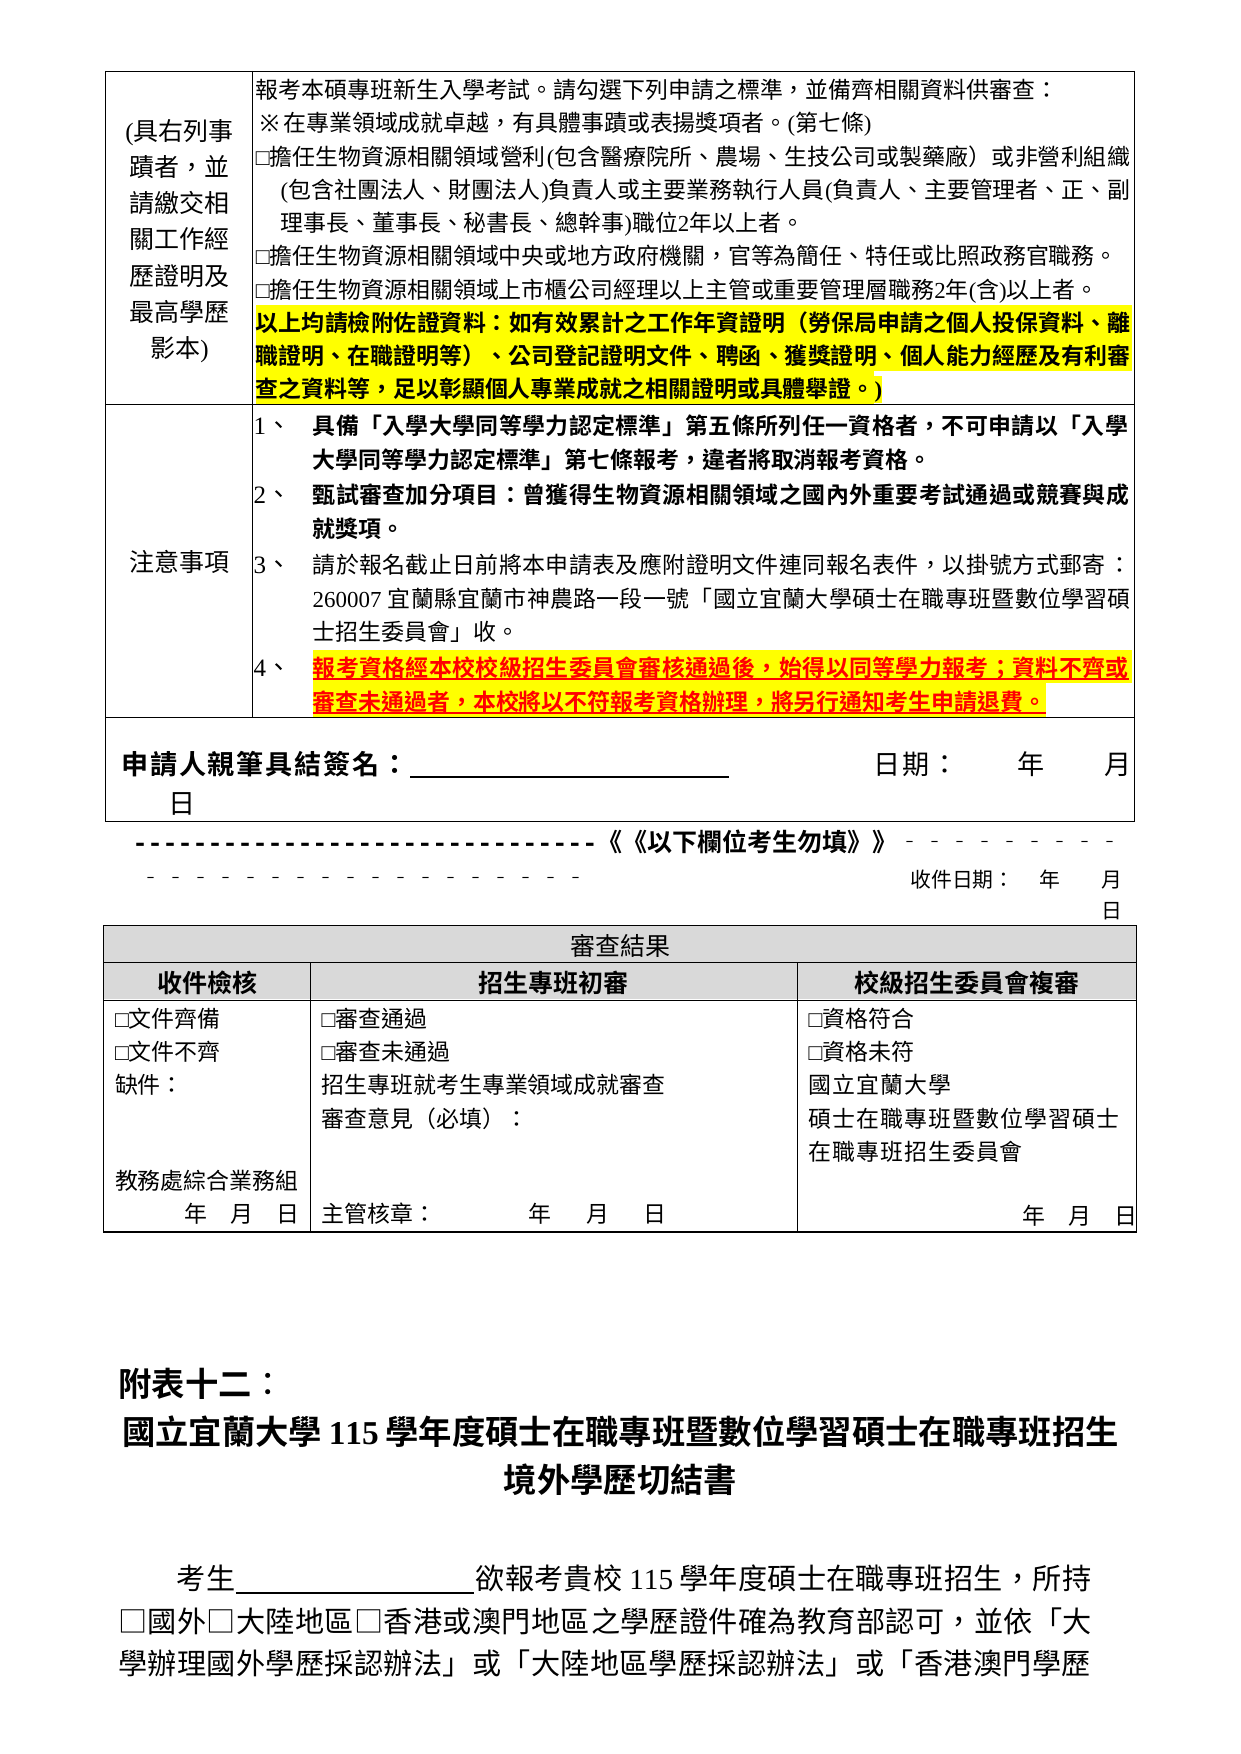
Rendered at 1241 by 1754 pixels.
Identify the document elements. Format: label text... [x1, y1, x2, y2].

table_cell 招生專班初審 [311, 963, 797, 999]
table_cell 報考本碩專班新生入學考試。請勾選下列申請之標準，並備齊相關資料供審查： ※在專業領域成就卓越，有具體事蹟或表揚獎項者。(第七條) □擔任生物資源相關領域營利(包含醫療院所、農場、生技公司或製藥廠）或非營利組織(包含社團法人、財團法人)負責人或主要業務執行人員(負責人、主要管理者、正、副理事長、董事長、秘書長、總幹事)職位2年以上者。 □擔任生物資源相關領域中央或地方政府機關，官等為簡任、特任或比照政務官職務。 □擔任生物資源相關領域上市櫃公司經理以上主管或重要管理層職務2年(含)以上者。 以上均請檢附佐證資料：如有效累計之工作年資證明（勞保局申請之個人投保資料、離職證明、在職證明等）、公司登記證明文件、聘函、獲獎證明、個人能力經歷及有利審查之資料等，足以彰顯個人專業成就之相關證明或具體舉證。) [253, 72, 1134, 404]
table_cell 收件檢核 [104, 963, 310, 999]
text 附表十二： [118, 1357, 1122, 1406]
text 境外學歷切結書 [118, 1454, 1122, 1502]
text ‐‐‐‐‐‐‐‐‐‐‐‐‐‐‐‐‐‐‐‐‐‐‐‐‐‐‐‐‐‐‐《《以下欄位考生勿填》》‐‐‐‐‐‐‐‐‐‐‐‐‐‐‐‐‐‐‐‐‐‐‐‐‐‐‐ 收件日期： 年 月 日 [118, 822, 1122, 925]
table_cell 校級招生委員會複審 [798, 963, 1136, 999]
table_cell 具備「入學大學同等學力認定標準」第五條所列任一資格者，不可申請以「入學大學同等學力認定標準」第七條報考，違者將取消報考資格。 甄試審查加分項目：曾獲得生物資源相關領域之國內外重要考試通過或競賽與成就獎項。 請於報名截止日前將本申請表及應附證明文件連同報名表件，以掛號方式郵寄：260007 宜蘭縣宜蘭市神農路一段一號「國立宜蘭大學碩士在職專班暨數位學習碩士招生委員會」收。 報考資格經本校校級招生委員會審核通過後，始得以同等學力報考；資料不齊或審查未通過者，本校將以不符報考資格辦理，將另行通知考生申請退費。 [253, 405, 1134, 717]
table_cell 申請人親筆具結簽名： 日期： 年 月 日 [106, 718, 1134, 821]
table_cell □文件齊備 □文件不齊 缺件： 教務處綜合業務組 年 月 日 [104, 1001, 310, 1231]
table_cell □審查通過 □審查未通過 招生專班就考生專業領域成就審查 審查意見（必填）： 主管核章： 年 月 日 [311, 1001, 797, 1231]
table_cell (具右列事蹟者，並請繳交相關工作經歷證明及最高學歷影本) [106, 72, 252, 404]
table_cell □資格符合 □資格未符 國立宜蘭大學 碩士在職專班暨數位學習碩士在職專班招生委員會 年 月 日 [798, 1001, 1136, 1231]
text 考生 欲報考貴校115學年度碩士在職專班招生，所持□國外□大陸地區□香港或澳門地區之學歷證件確為教育部認可，並依「大學辦理國外學歷採認辦法」或「大陸地區學歷採認辦法」或「香港澳門學歷 [118, 1556, 1093, 1683]
table_header 審查結果 [104, 926, 1136, 962]
table_cell 注意事項 [106, 405, 252, 717]
text 國立宜蘭大學115學年度碩士在職專班暨數位學習碩士在職專班招生 [118, 1406, 1122, 1454]
